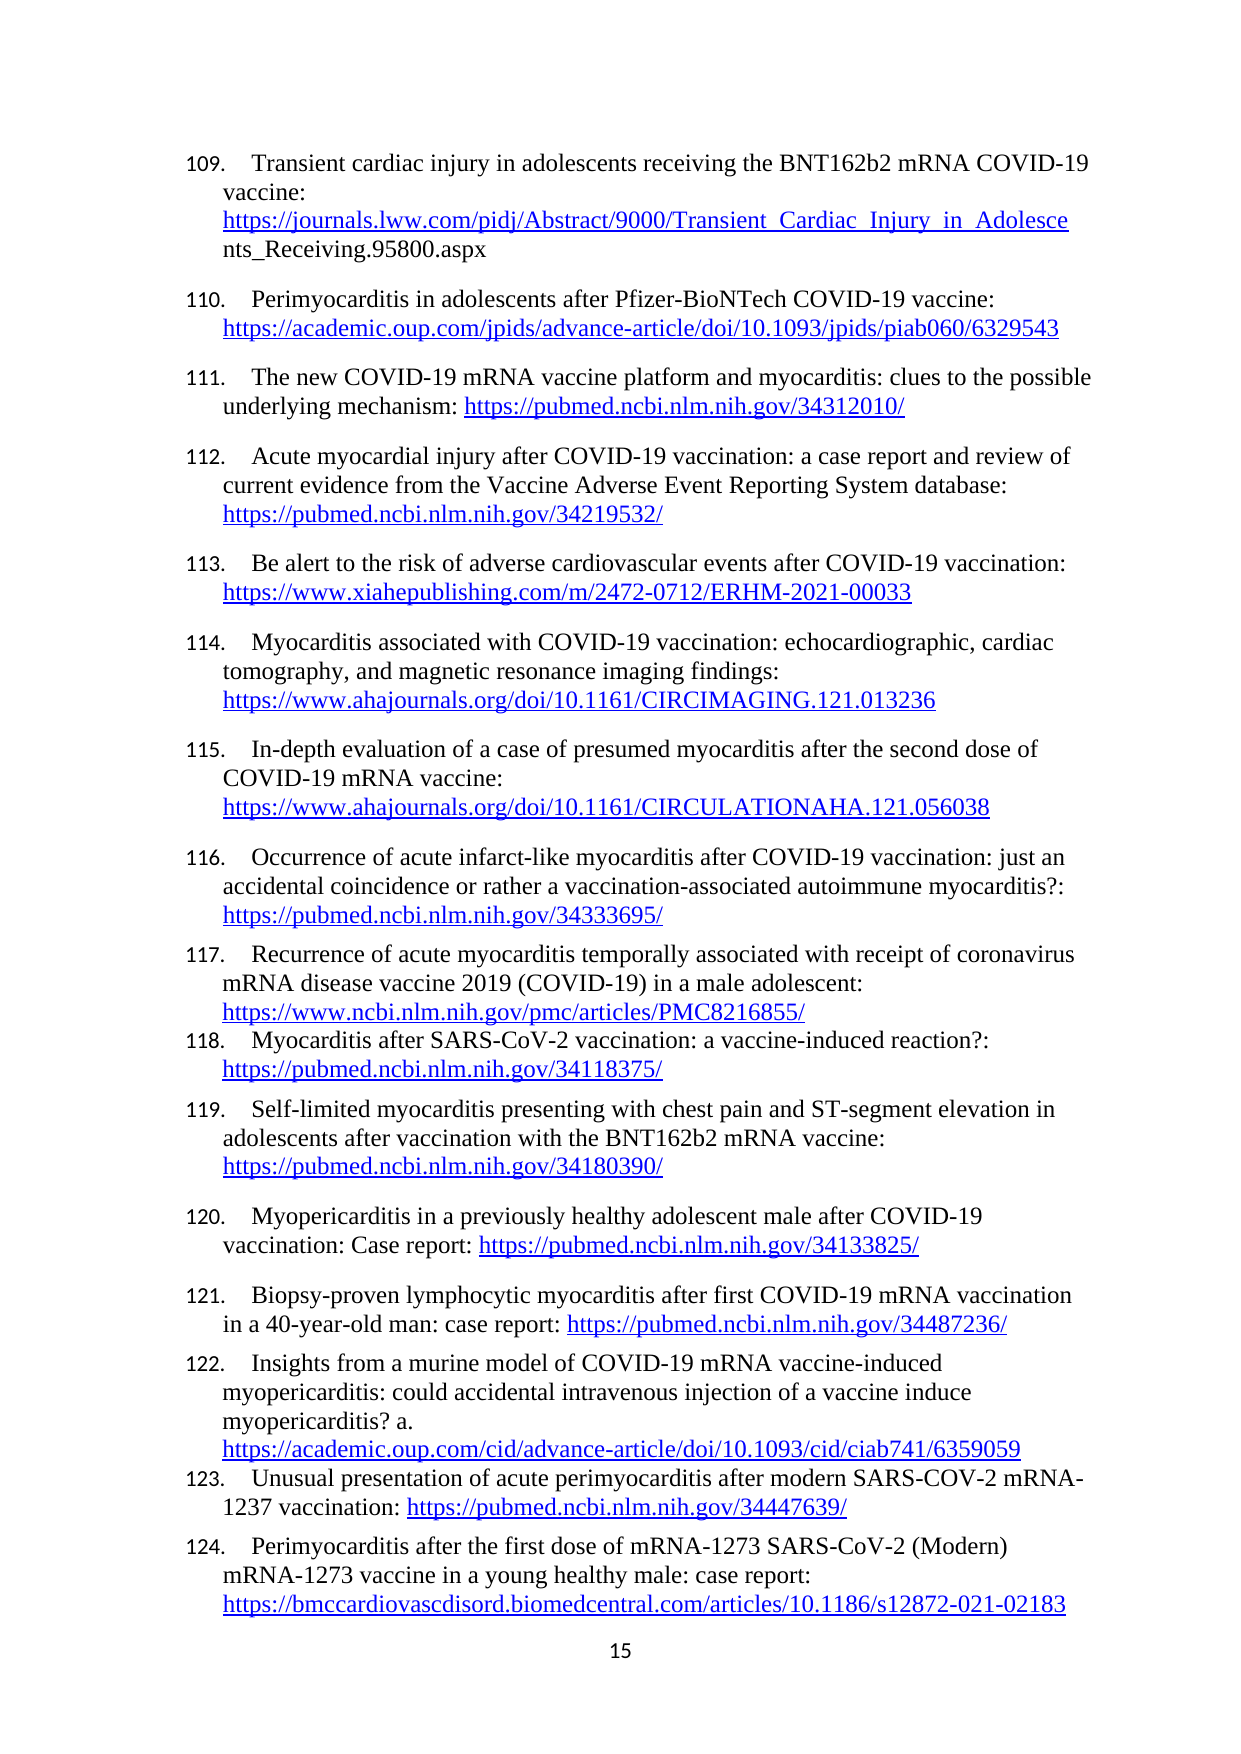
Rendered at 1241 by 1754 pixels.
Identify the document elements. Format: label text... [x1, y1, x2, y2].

list Unusual presentation of acute perimyocarditis after modern SARS-COV-2 mRNA-1237 vaccination: https://pubmed.ncbi.nlm.nih.gov/34447639/ [185, 1463, 1093, 1521]
list In-depth evaluation of a case of presumed myocarditis after the second dose of COVID-19 mRNA vaccine: https://www.ahajournals.org/doi/10.1161/CIRCULATIONAHA.121.056038 [185, 734, 1093, 821]
list Myocarditis associated with COVID-19 vaccination: echocardiographic, cardiac tomography, and magnetic resonance imaging findings: https://www.ahajournals.org/doi/10.1161/CIRCIMAGING.121.013236 [185, 627, 1093, 714]
list Myopericarditis in a previously healthy adolescent male after COVID-19 vaccination: Case report: https://pubmed.ncbi.nlm.nih.gov/34133825/ [185, 1201, 1093, 1259]
list Acute myocardial injury after COVID-19 vaccination: a case report and review of current evidence from the Vaccine Adverse Event Reporting System database: https://pubmed.ncbi.nlm.nih.gov/34219532/ [185, 441, 1093, 528]
list Biopsy-proven lymphocytic myocarditis after first COVID-19 mRNA vaccination in a 40-year-old man: case report: https://pubmed.ncbi.nlm.nih.gov/34487236/ [185, 1280, 1093, 1337]
list Myocarditis after SARS-CoV-2 vaccination: a vaccine-induced reaction?: https://pubmed.ncbi.nlm.nih.gov/34118375/ [185, 1025, 1093, 1083]
list Transient cardiac injury in adolescents receiving the BNT162b2 mRNA COVID-19 vaccine: https://journals.lww.com/pidj/Abstract/9000/Transient_Cardiac_Injury_in_Adolesce nts_Receiving.95800.aspx [185, 148, 1093, 263]
list Be alert to the risk of adverse cardiovascular events after COVID-19 vaccination: https://www.xiahepublishing.com/m/2472-0712/ERHM-2021-00033 [185, 548, 1093, 606]
list Self-limited myocarditis presenting with chest pain and ST-segment elevation in adolescents after vaccination with the BNT162b2 mRNA vaccine: https://pubmed.ncbi.nlm.nih.gov/34180390/ [185, 1094, 1093, 1180]
list Perimyocarditis in adolescents after Pfizer-BioNTech COVID-19 vaccine: https://academic.oup.com/jpids/advance-article/doi/10.1093/jpids/piab060/6329543 [185, 284, 1093, 342]
list Perimyocarditis after the first dose of mRNA-1273 SARS-CoV-2 (Modern) mRNA-1273 vaccine in a young healthy male: case report: https://bmccardiovascdisord.biomedcentral.com/articles/10.1186/s12872-021-02183 [185, 1531, 1093, 1618]
list Occurrence of acute infarct-like myocarditis after COVID-19 vaccination: just an accidental coincidence or rather a vaccination-associated autoimmune myocarditis?: https://pubmed.ncbi.nlm.nih.gov/34333695/ [185, 842, 1093, 928]
list The new COVID-19 mRNA vaccine platform and myocarditis: clues to the possible underlying mechanism: https://pubmed.ncbi.nlm.nih.gov/34312010/ [185, 362, 1093, 420]
list Recurrence of acute myocarditis temporally associated with receipt of coronavirus mRNA disease vaccine 2019 (COVID-19) in a male adolescent: https://www.ncbi.nlm.nih.gov/pmc/articles/PMC8216855/ [185, 939, 1093, 1025]
list Insights from a murine model of COVID-19 mRNA vaccine-induced myopericarditis: could accidental intravenous injection of a vaccine induce myopericarditis? a. https://academic.oup.com/cid/advance-article/doi/10.1093/cid/ciab741/6359059 [185, 1348, 1093, 1463]
